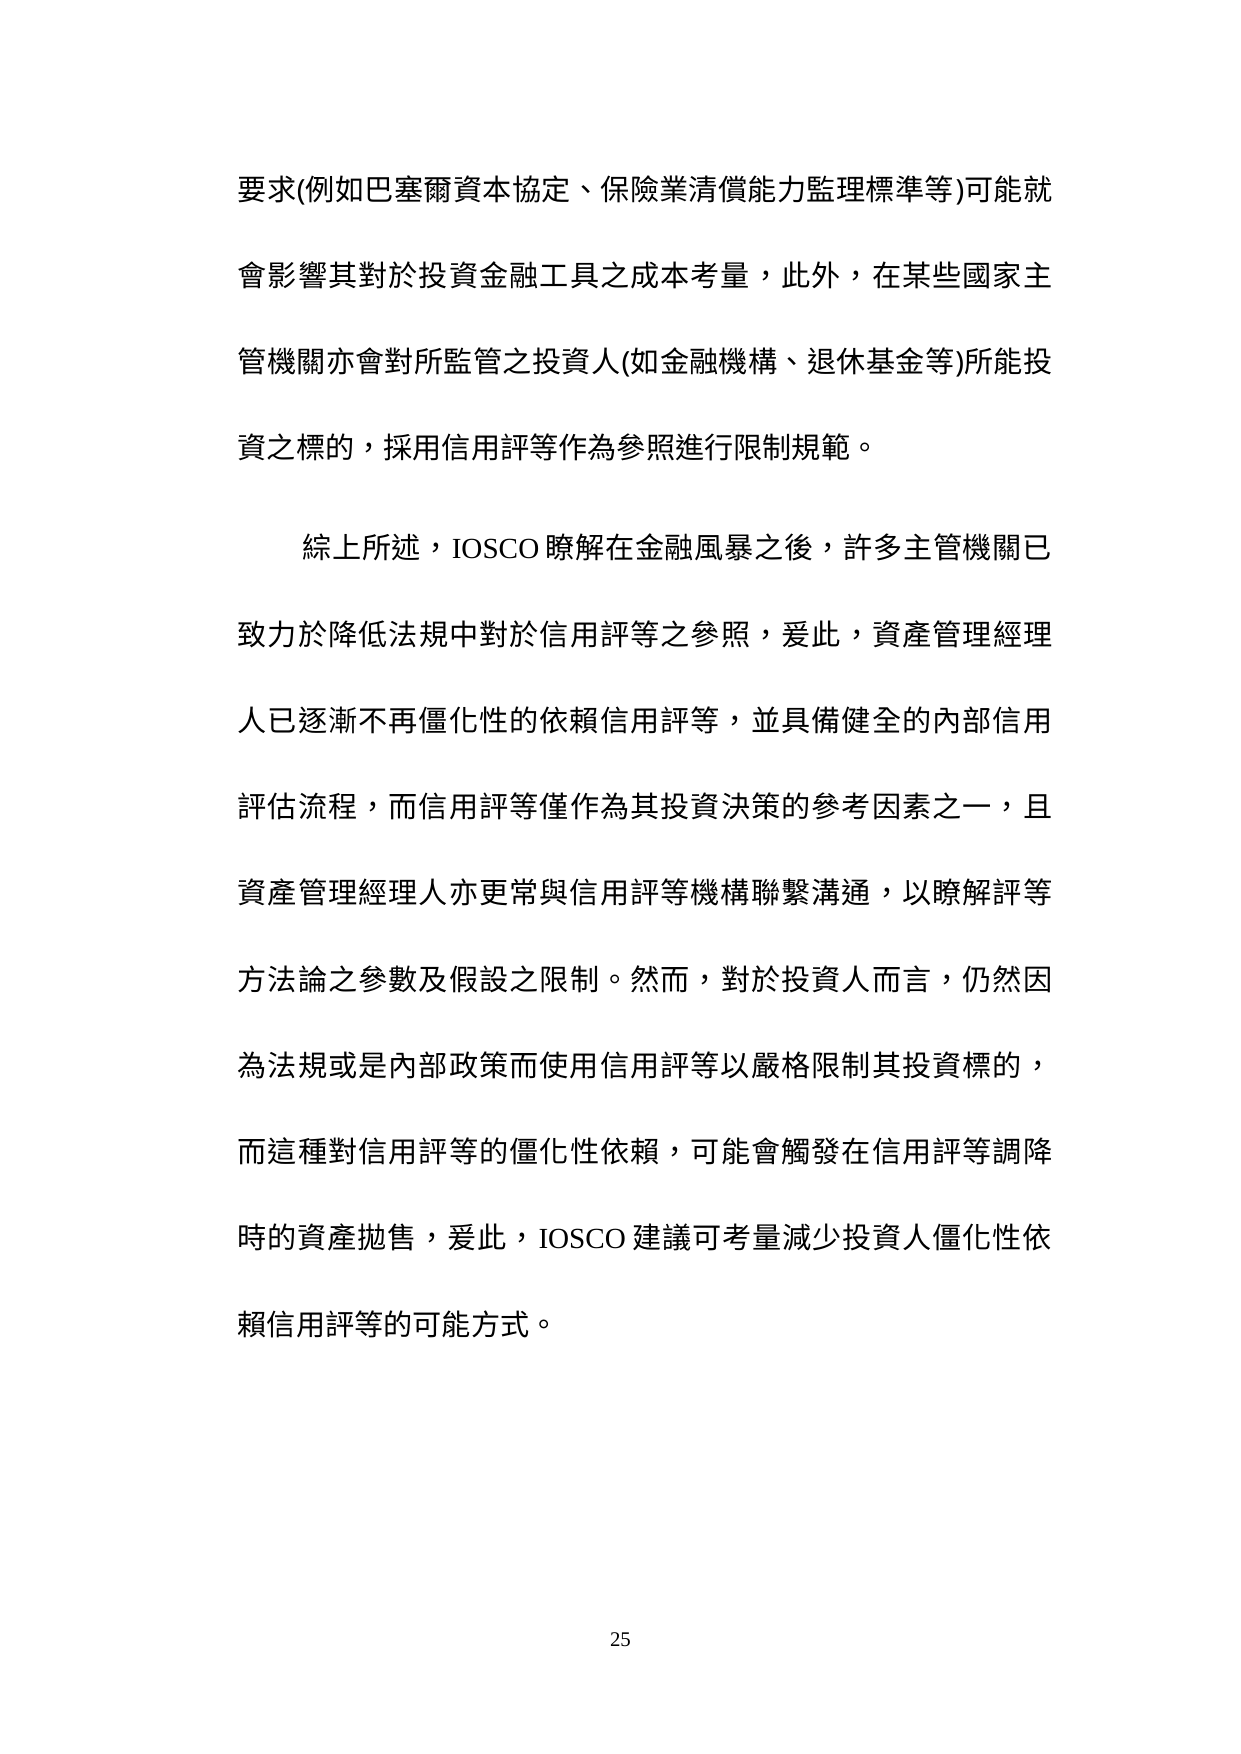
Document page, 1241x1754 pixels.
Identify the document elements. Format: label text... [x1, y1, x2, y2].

text 綜上所述，IOSCO瞭解在金融風暴之後，許多主管機關已致力於降低法規中對於信用評等之參照，爰此，資產管理經理人已逐漸不再僵化性的依賴信用評等，並具備健全的內部信用評估流程，而信用評等僅作為其投資決策的參考因素之一，且資產管理經理人亦更常與信用評等機構聯繫溝通，以瞭解評等方法論之參數及假設之限制。然而，對於投資人而言，仍然因為法規或是內部政策而使用信用評等以嚴格限制其投資標的，而這種對信用評等的僵化性依賴，可能會觸發在信用評等調降時的資產拋售，爰此，IOSCO建議可考量減少投資人僵化性依賴信用評等的可能方式。 [237, 509, 1053, 1360]
text 要求(例如巴塞爾資本協定、保險業清償能力監理標準等)可能就會影響其對於投資金融工具之成本考量，此外，在某些國家主管機關亦會對所監管之投資人(如金融機構、退休基金等)所能投資之標的，採用信用評等作為參照進行限制規範。 [237, 150, 1053, 484]
